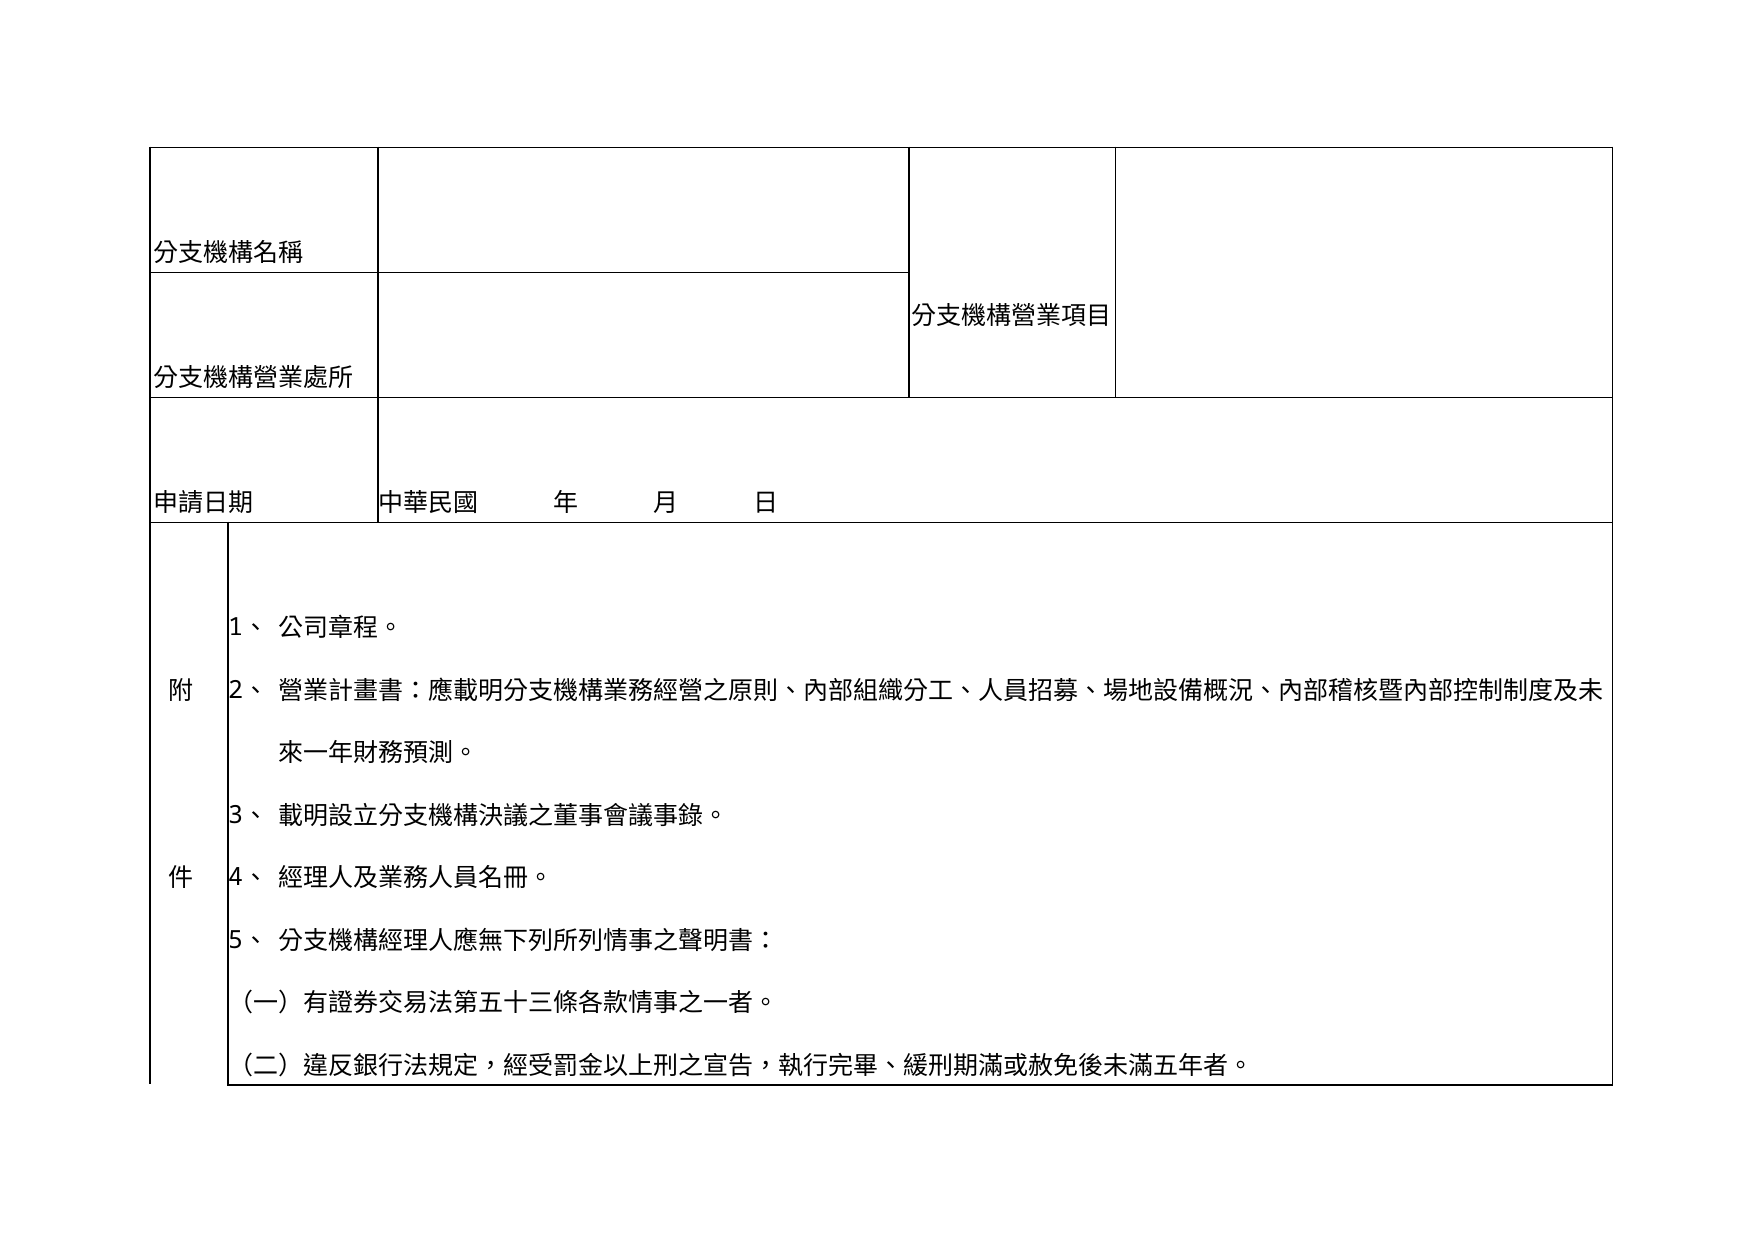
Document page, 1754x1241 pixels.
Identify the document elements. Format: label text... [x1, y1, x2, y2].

table_cell [379, 148, 908, 272]
table_cell [379, 273, 908, 397]
table_cell [1116, 148, 1612, 397]
table_cell 附 件 [151, 523, 227, 1084]
table_cell 分支機構營業項目 [910, 148, 1115, 397]
table_cell 分支機構名稱 [151, 148, 377, 272]
table_cell 中華民國 年 月 日 [379, 398, 1612, 522]
table_cell 申請日期 [151, 398, 377, 522]
table_cell 分支機構營業處所 [151, 273, 377, 397]
table_cell 公司章程。 營業計畫書：應載明分支機構業務經營之原則、內部組織分工、人員招募、場地設備概況、內部稽核暨內部控制制度及未來一年財務預測。 載明設立分支機構決議之董事會議事錄。 經理人及業務人員名冊。 分支機構經理人應無下列所列情事之聲明書： （一）有證券交易法第五十三條各款情事之一者。 （二）違反銀行法規定，經受罰金以上刑之宣告，執行完畢、緩刑期滿或赦免後未滿五年者。 [229, 523, 1612, 1084]
